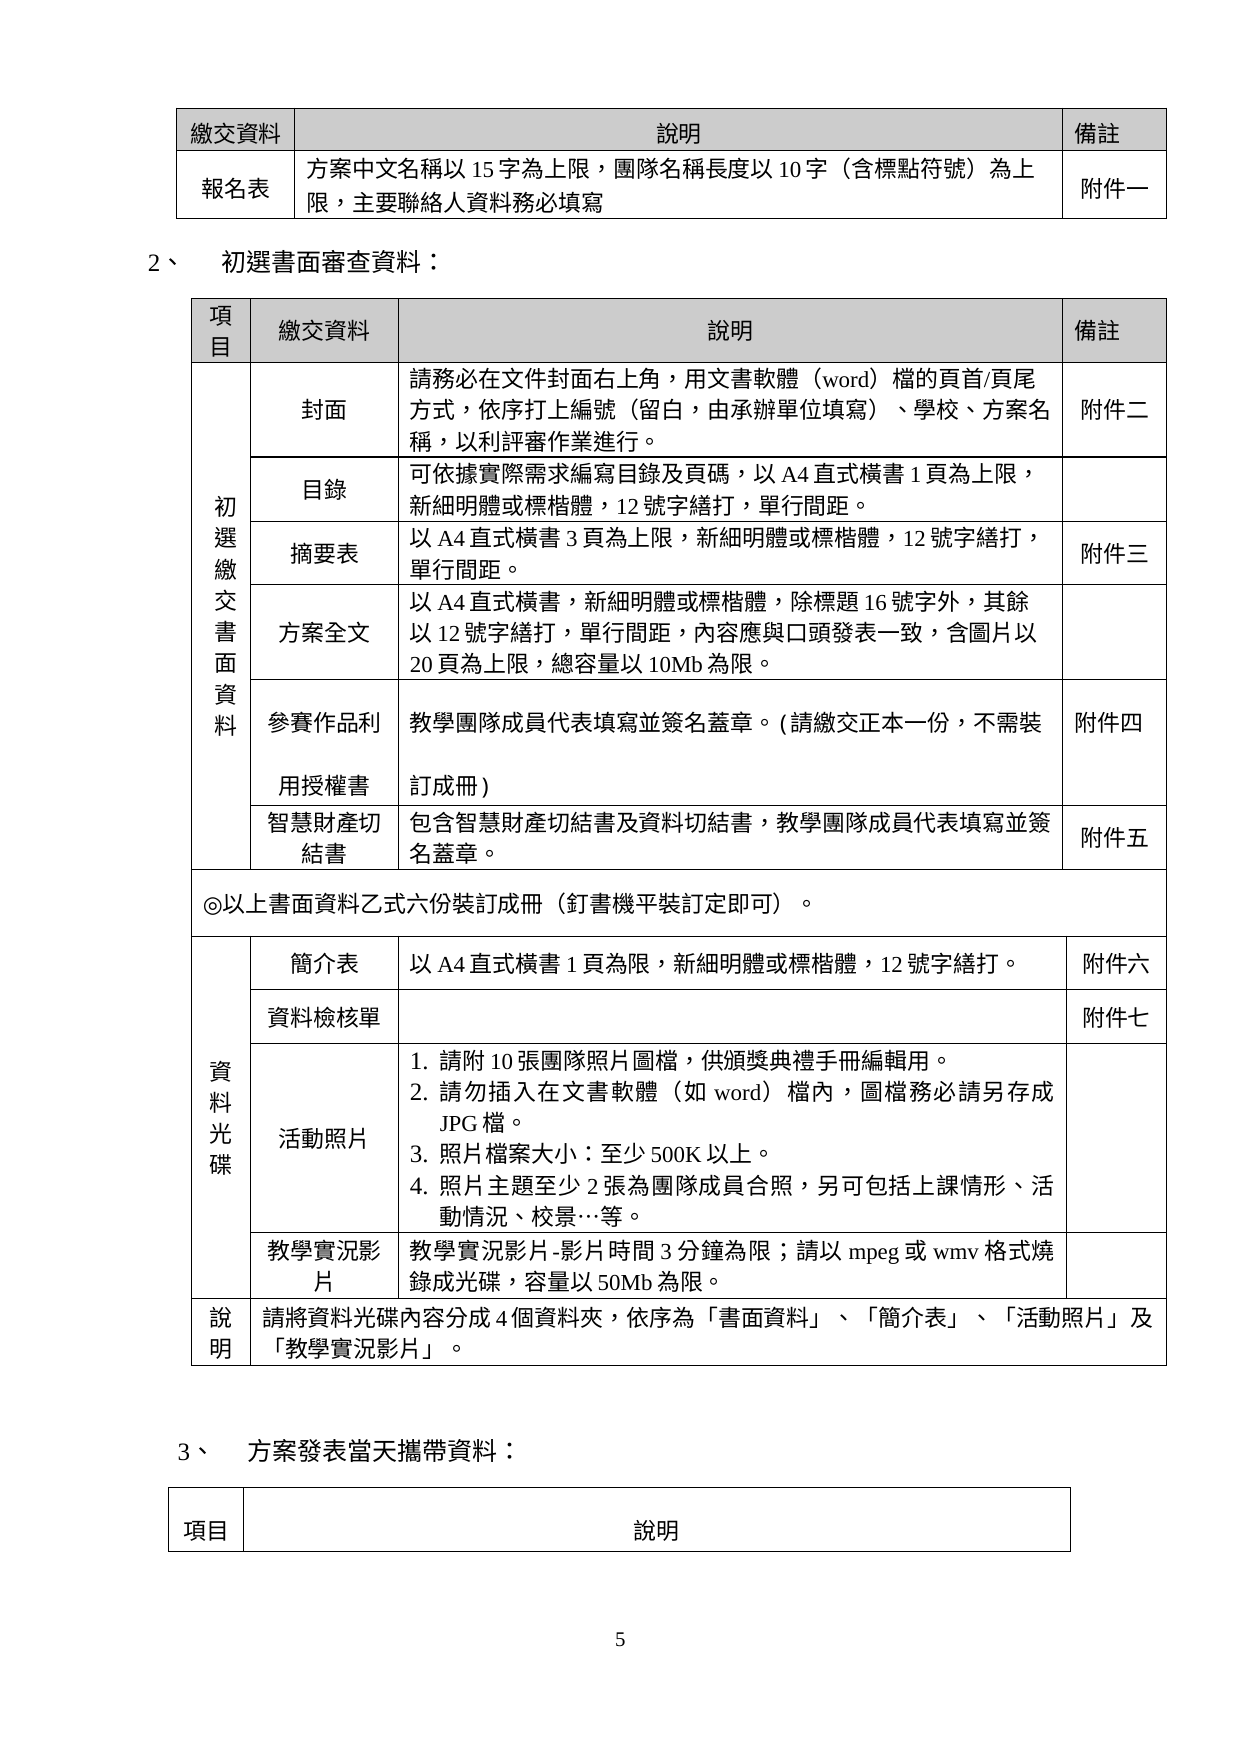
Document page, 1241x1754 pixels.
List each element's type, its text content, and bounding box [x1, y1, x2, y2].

table_header 繳交資料 [251, 299, 398, 362]
table_header 說明 [244, 1488, 1070, 1551]
table_cell [1063, 585, 1166, 679]
table_header 備註 [1063, 109, 1166, 150]
table_cell ◎以上書面資料乙式六份裝訂成冊（釘書機平裝訂定即可）。 [192, 870, 1166, 936]
table_header 項目 [169, 1488, 243, 1551]
table_cell 教學實況影片-影片時間3分鐘為限；請以mpeg或wmv格式燒錄成光碟，容量以50Mb為限。 [399, 1233, 1066, 1298]
table_header 備註 [1063, 299, 1166, 362]
table_cell 請務必在文件封面右上角，用文書軟體（word）檔的頁首/頁尾方式，依序打上編號（留白，由承辦單位填寫）、學校、方案名稱，以利評審作業進行。 [399, 363, 1062, 456]
table_cell 簡介表 [251, 937, 398, 989]
table_cell 請附10張團隊照片圖檔，供頒獎典禮手冊編輯用。 請勿插入在文書軟體（如word）檔內，圖檔務必請另存成JPG檔。 照片檔案大小：至少500K以上。 照片主題至少2張為團隊成員合照，另可包括上課情形、活動情況、校景…等。 [399, 1044, 1066, 1232]
table_cell 方案中文名稱以15字為上限，團隊名稱長度以10字（含標點符號）為上限，主要聯絡人資料務必填寫 [295, 151, 1062, 218]
table_cell 附件七 [1067, 990, 1166, 1043]
table_cell 附件一 [1063, 151, 1166, 218]
table_cell 封面 [251, 363, 398, 456]
table_cell 附件六 [1067, 937, 1166, 989]
table_cell 說明 [192, 1299, 250, 1365]
table_cell 參賽作品利用授權書 [251, 680, 398, 805]
table_cell 附件三 [1063, 522, 1166, 584]
table_cell 初選繳交書面資料 [192, 363, 250, 869]
table_cell 教學團隊成員代表填寫並簽名蓋章。(請繳交正本一份，不需裝訂成冊) [399, 680, 1062, 805]
table_cell 附件五 [1063, 806, 1166, 869]
table_cell 資 料 光 碟 [192, 937, 250, 1298]
table_cell 包含智慧財產切結書及資料切結書，教學團隊成員代表填寫並簽名蓋章。 [399, 806, 1062, 869]
table_header 繳交資料 [177, 109, 294, 150]
table_cell 附件四 [1063, 680, 1166, 805]
table_cell [399, 990, 1066, 1043]
table_header 說明 [295, 109, 1062, 150]
table_header 說明 [399, 299, 1062, 362]
table_cell 活動照片 [251, 1044, 398, 1232]
table_header 項目 [192, 299, 250, 362]
table_cell [1067, 1233, 1166, 1298]
list 方案發表當天攜帶資料： [177, 1427, 1122, 1468]
table_cell 附件二 [1063, 363, 1166, 456]
list 初選書面審查資料： [148, 238, 1122, 279]
table_cell 請將資料光碟內容分成4個資料夾，依序為「書面資料」、「簡介表」、「活動照片」及「教學實況影片」。 [251, 1299, 1166, 1365]
table_cell 教學實況影片 [251, 1233, 398, 1298]
table_cell 智慧財產切結書 [251, 806, 398, 869]
table_cell 以A4直式橫書，新細明體或標楷體，除標題16號字外，其餘以12號字繕打，單行間距，內容應與口頭發表一致，含圖片以20頁為上限，總容量以10Mb為限。 [399, 585, 1062, 679]
table_cell 以A4直式橫書3頁為上限，新細明體或標楷體，12號字繕打，單行間距。 [399, 522, 1062, 584]
table_cell 目錄 [251, 458, 398, 521]
table_cell 報名表 [177, 151, 294, 218]
table_cell 可依據實際需求編寫目錄及頁碼，以A4直式橫書1頁為上限，新細明體或標楷體，12號字繕打，單行間距。 [399, 458, 1062, 521]
table_cell 資料檢核單 [251, 990, 398, 1043]
table_cell 以A4直式橫書1頁為限，新細明體或標楷體，12號字繕打。 [399, 937, 1066, 989]
table_cell 摘要表 [251, 522, 398, 584]
table_cell 方案全文 [251, 585, 398, 679]
table_cell [1067, 1044, 1166, 1232]
table_cell [1063, 458, 1166, 521]
